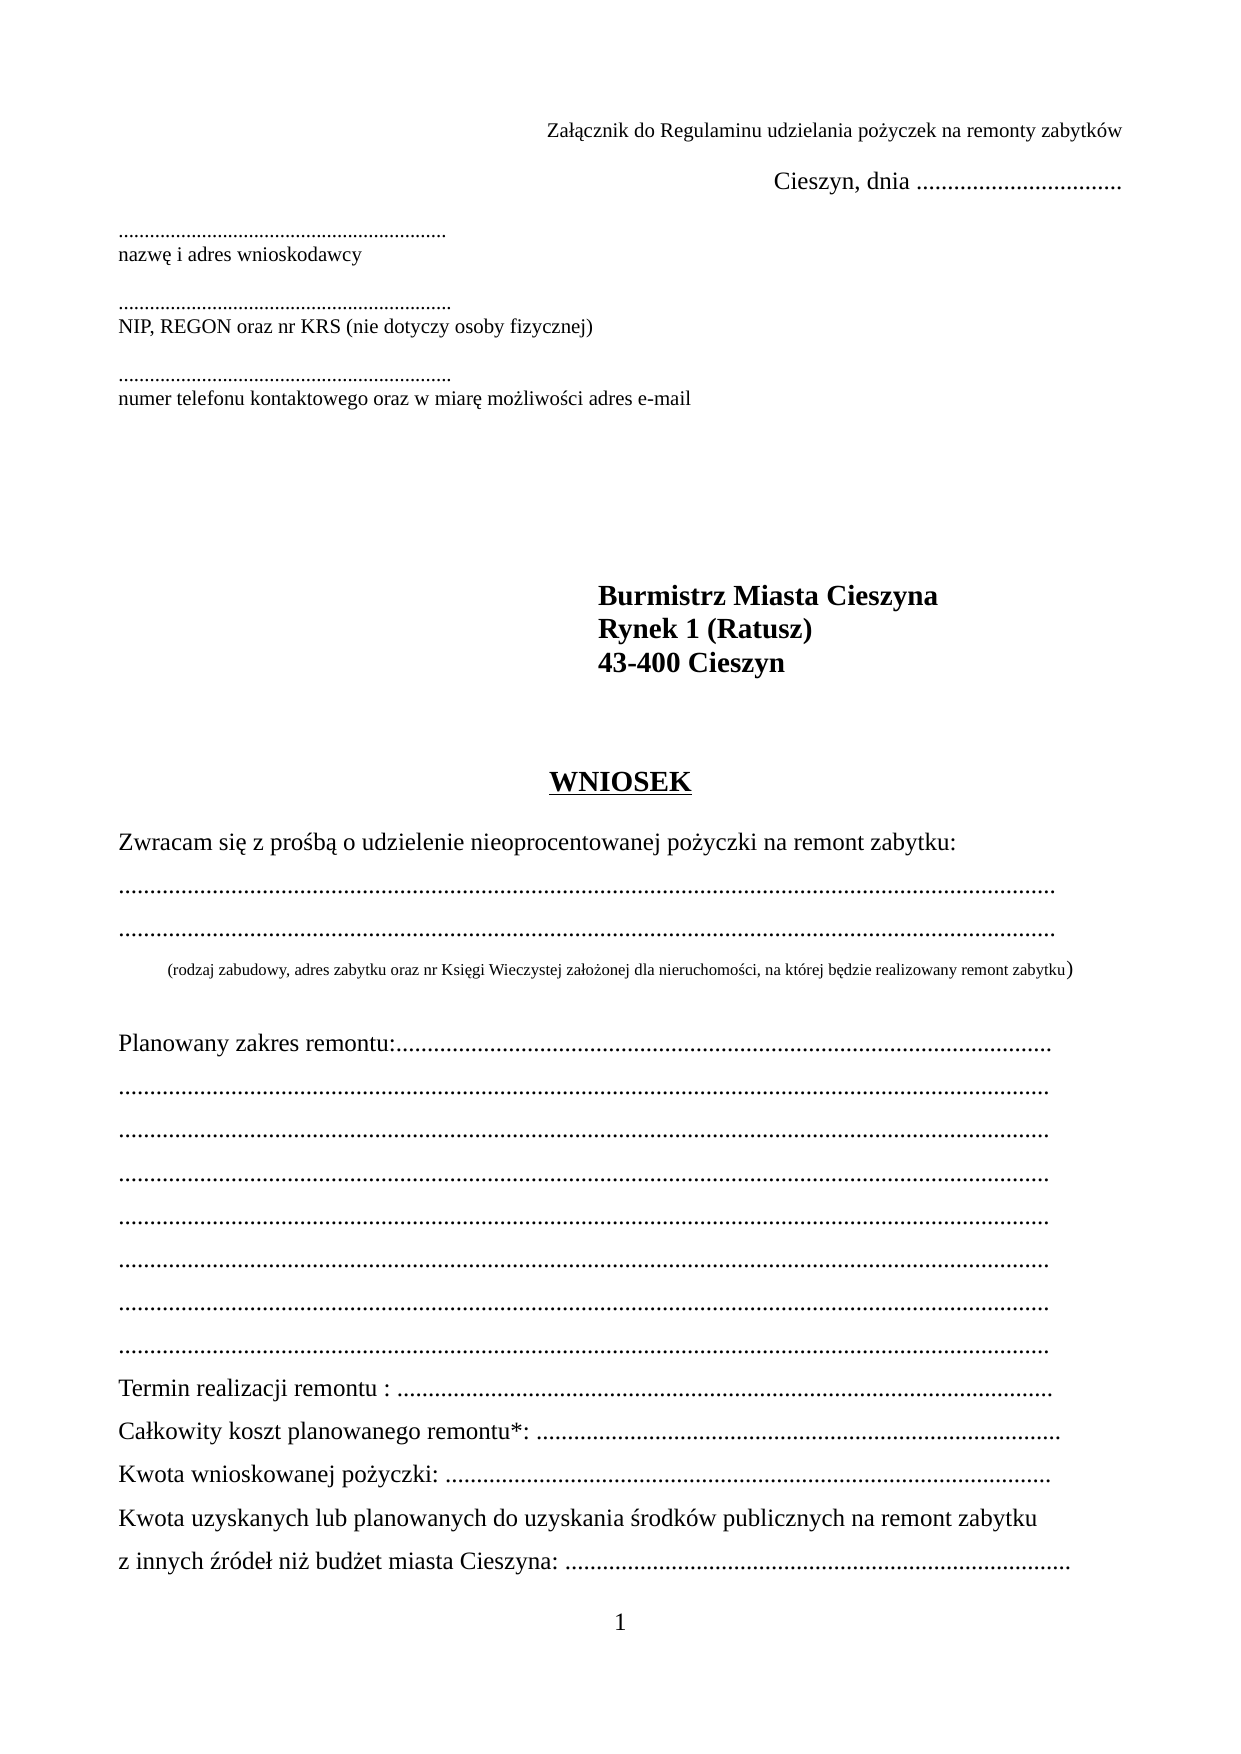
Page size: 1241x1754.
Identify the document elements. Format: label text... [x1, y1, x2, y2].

text Planowany zakres remontu:......................................................................................................... [118, 1028, 1122, 1057]
text ...................................................................................................................................................... [118, 913, 1122, 942]
text NIP, REGON oraz nr KRS (nie dotyczy osoby fizycznej) [118, 314, 1122, 338]
text Załącznik do Regulaminu udzielania pożyczek na remonty zabytków [118, 118, 1122, 142]
text Kwota wnioskowanej pożyczki: ................................................................................................. [118, 1459, 1122, 1488]
text ................................................................ [118, 290, 1122, 314]
text ...................................................................................................................................................... [118, 870, 1122, 899]
subtitle WNIOSEK [118, 764, 1122, 798]
text ..................................................................................................................................................... [118, 1244, 1122, 1273]
text ..................................................................................................................................................... [118, 1158, 1122, 1186]
text Zwracam się z prośbą o udzielenie nieoprocentowanej pożyczki na remont zabytku: [118, 827, 1122, 856]
text ..................................................................................................................................................... [118, 1071, 1122, 1100]
text ..................................................................................................................................................... [118, 1201, 1122, 1229]
text ..................................................................................................................................................... [118, 1287, 1122, 1316]
text ..................................................................................................................................................... [118, 1330, 1122, 1359]
text ................................................................ [118, 362, 1122, 386]
table_header [111, 578, 591, 678]
text numer telefonu kontaktowego oraz w miarę możliwości adres e-mail [118, 386, 1122, 410]
text Termin realizacji remontu : ......................................................................................................... [118, 1373, 1122, 1402]
text ............................................................... [118, 218, 1122, 242]
text (rodzaj zabudowy, adres zabytku oraz nr Księgi Wieczystej założonej dla nieruchomości, na której będzie realizowany remont zabytku) [118, 956, 1122, 980]
text Całkowity koszt planowanego remontu*: .................................................................................... [118, 1416, 1122, 1445]
text Kwota uzyskanych lub planowanych do uzyskania środków publicznych na remont zabytku z innych źródeł niż budżet miasta Cieszyna: ................................................................................. [118, 1503, 1122, 1574]
text Cieszyn, dnia ................................. [118, 166, 1122, 194]
text ..................................................................................................................................................... [118, 1114, 1122, 1143]
text nazwę i adres wnioskodawcy [118, 242, 1122, 266]
table_header Burmistrz Miasta Cieszyna Rynek 1 (Ratusz) 43-400 Cieszyn [591, 578, 1070, 678]
